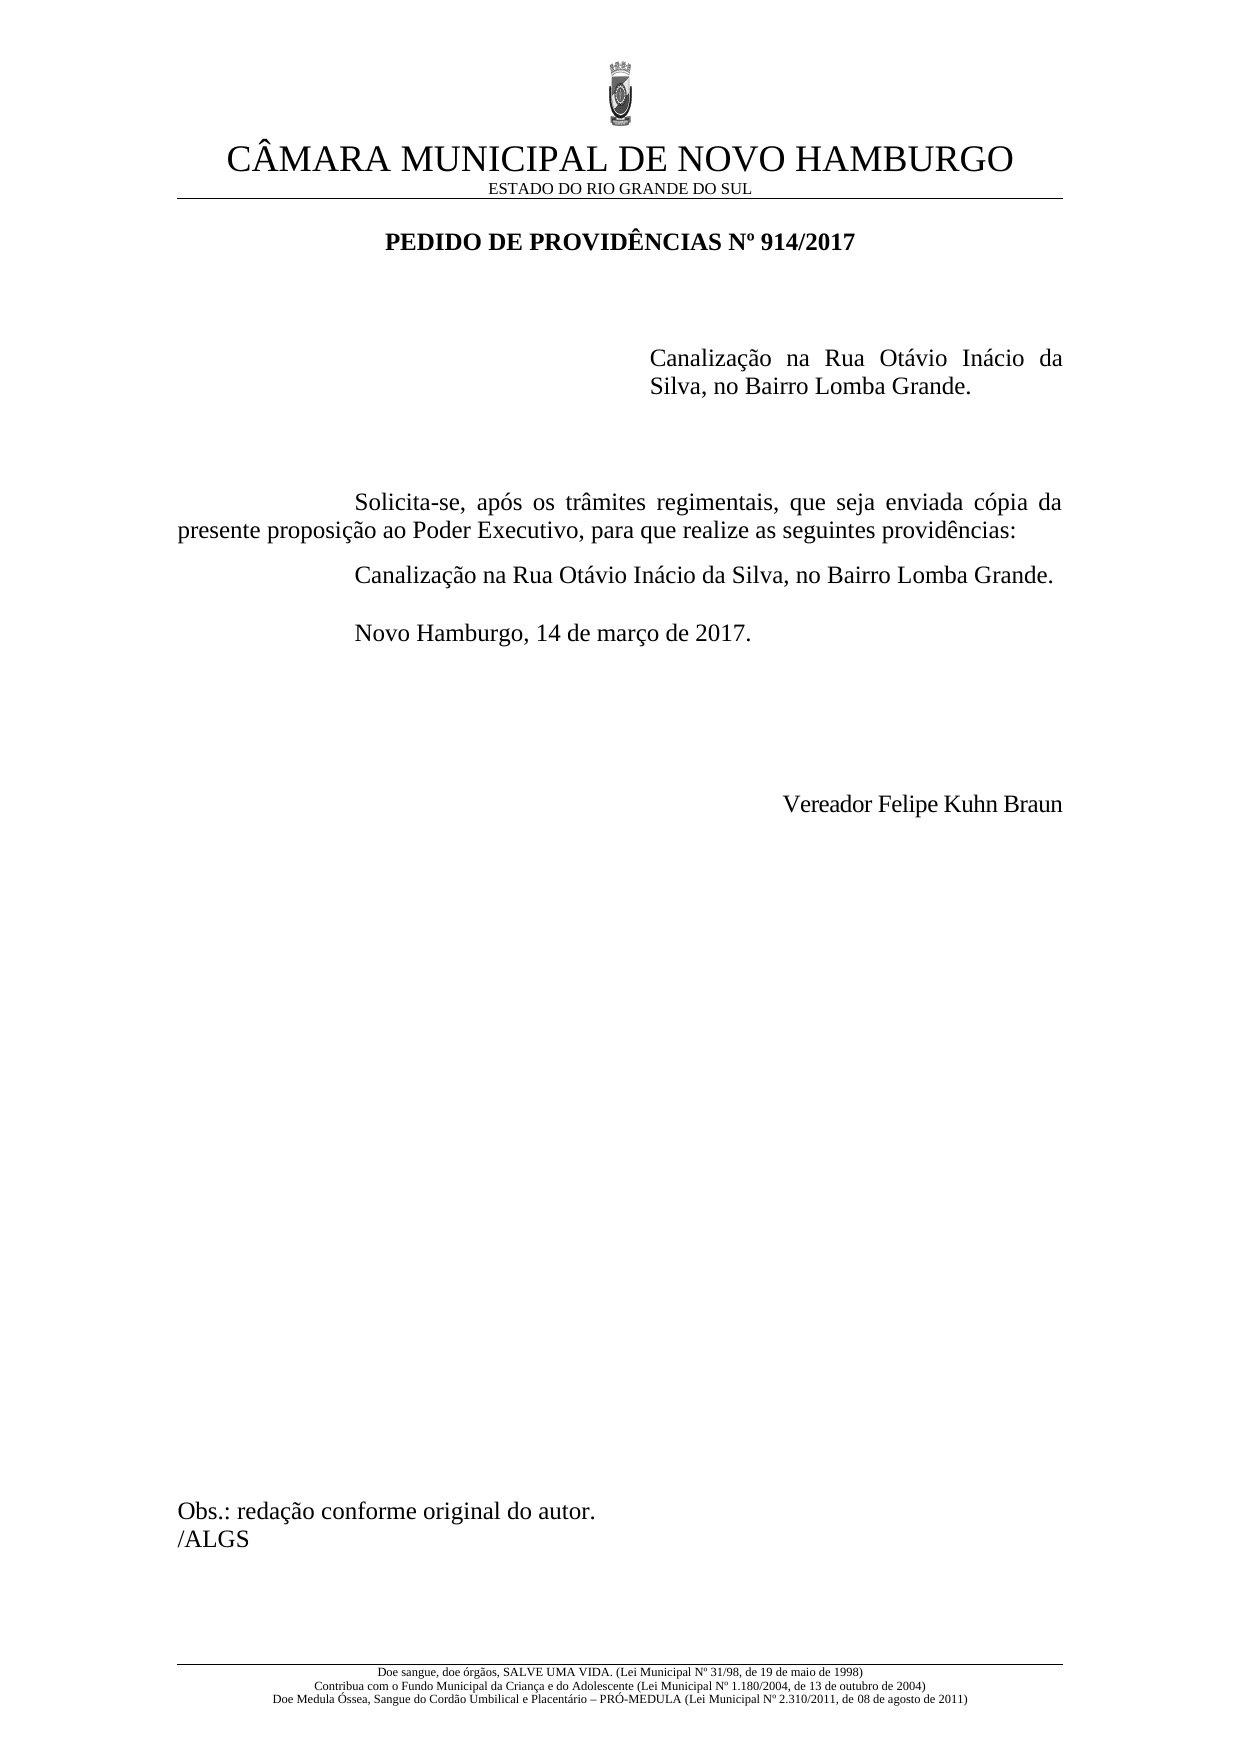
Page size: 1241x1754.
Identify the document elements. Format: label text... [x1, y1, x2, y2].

text Canalização na Rua Otávio Inácio da Silva, no Bairro Lomba Grande. [649, 344, 1063, 400]
text Solicita-se, após os trâmites regimentais, que seja enviada cópia da presente proposição ao Poder Executivo, para que realize as seguintes providências: [177, 488, 1063, 544]
text Obs.: redação conforme original do autor. [177, 1497, 1063, 1525]
text Canalização na Rua Otávio Inácio da Silva, no Bairro Lomba Grande. [177, 562, 1063, 589]
text Novo Hamburgo, 14 de março de 2017. [177, 619, 1063, 647]
text /ALGS [177, 1525, 1063, 1553]
text Vereador Felipe Kuhn Braun [177, 790, 1063, 818]
text PEDIDO DE PROVIDÊNCIAS Nº 914/2017 [177, 228, 1063, 256]
